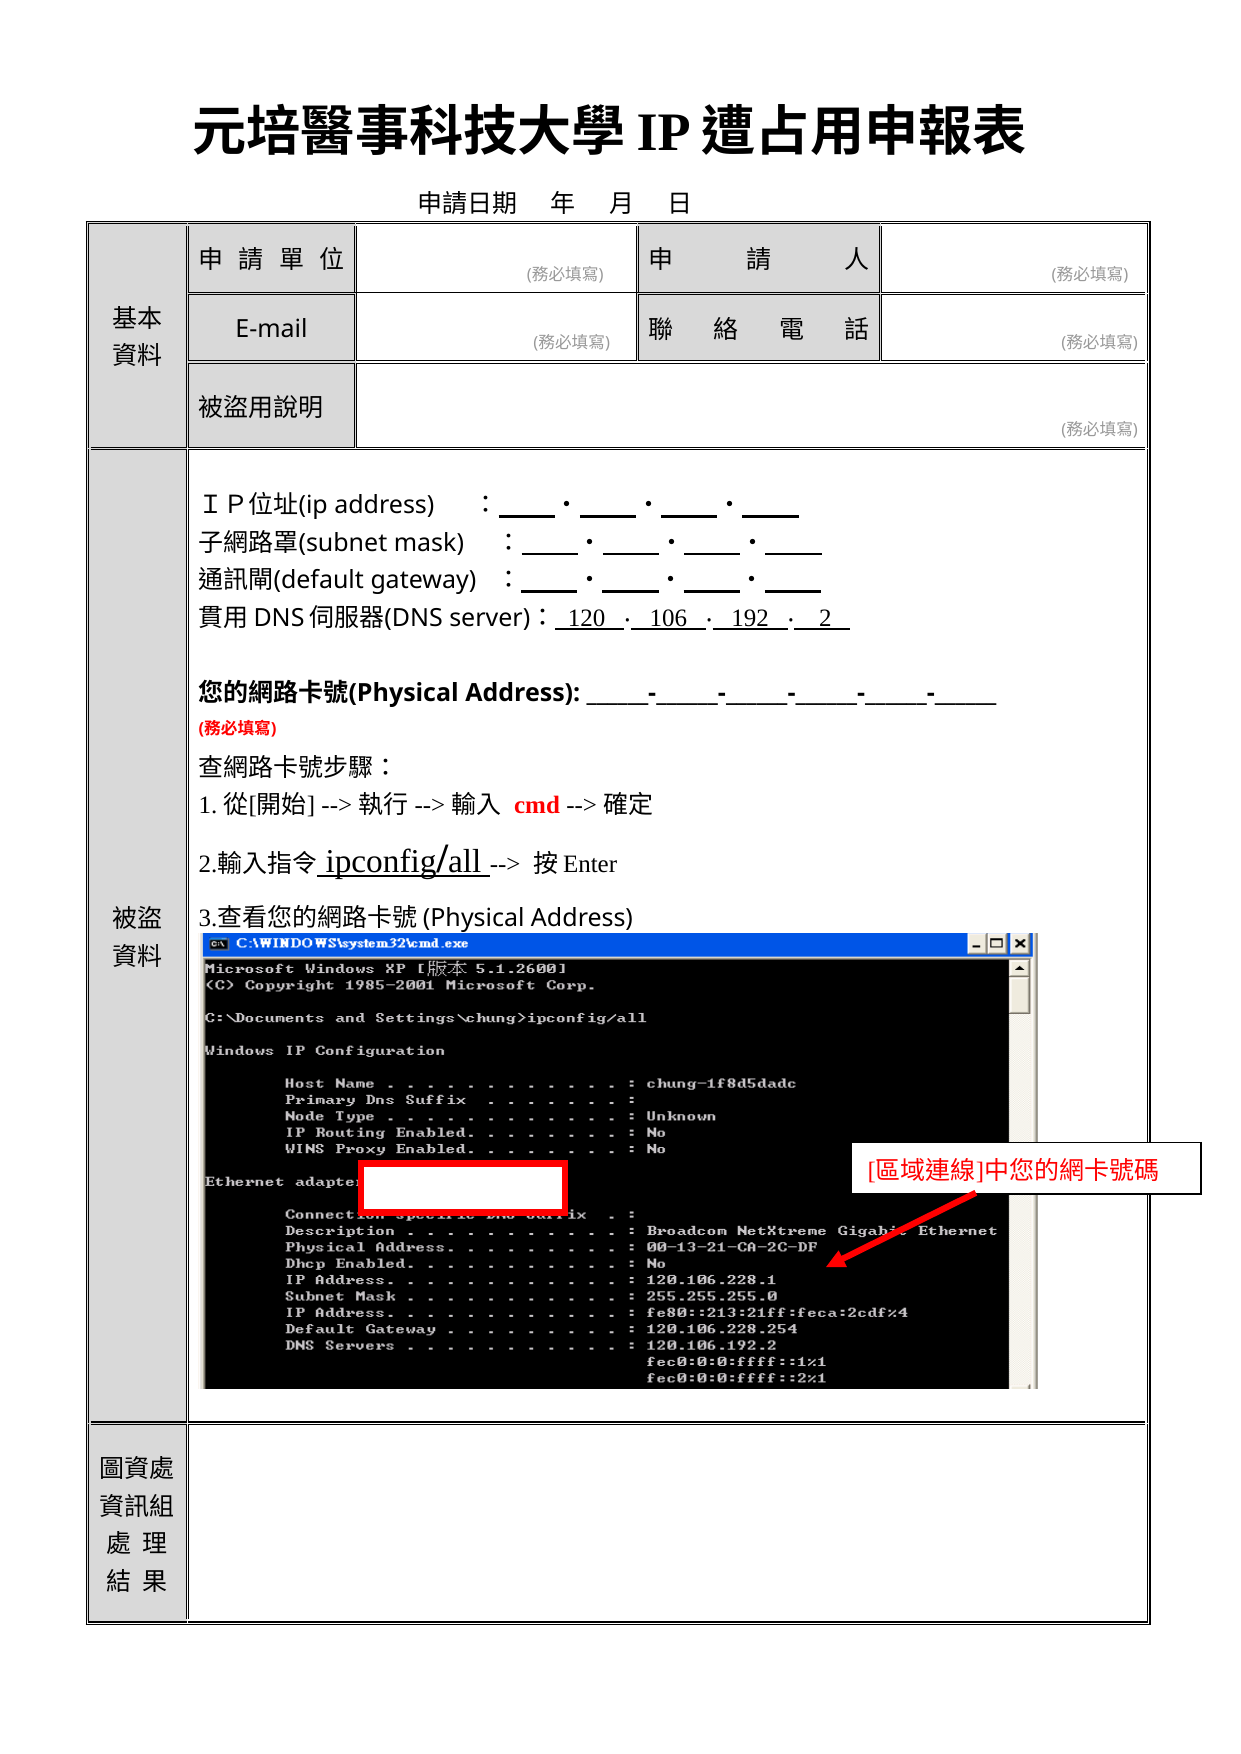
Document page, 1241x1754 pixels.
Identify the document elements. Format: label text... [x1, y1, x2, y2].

table_cell 被盜 資料 [89, 447, 186, 1421]
subtitle 元培醫事科技大學IP遭占用申報表 [75, 71, 1144, 183]
table_cell (務必填寫) [881, 292, 1149, 360]
table_cell [187, 1421, 1147, 1621]
table_cell (務必填寫) [357, 293, 636, 360]
table_header 申請單位 [187, 222, 356, 292]
table_cell E-mail [189, 295, 354, 360]
table_cell ＩＰ位址(ip address) ： ‧ ‧ ‧ 子網路罩(subnet mask) ： ‧ ‧ ‧ 通訊閘(default gateway) ： ‧ ‧ ‧ 貫用DNS伺服器(DNS server)： 120 ‧ 106 ‧ 192 ‧ 2 您的網路卡號(Physical Address): ______-______-______-______-______-______ (務必填寫) 查網路卡號步驟： 1. 從[開始] --> 執行 --> 輸入 cmd --> 確定 2.輸入指令 ipconfig/all --> 按Enter 3.查看您的網路卡號 (Physical Address) [189, 447, 1147, 1421]
picture [198, 933, 1038, 1389]
text 申請日期 年 月 日 [75, 183, 1144, 221]
table_cell ＩＰ位址(ip address) ： ‧ ‧ ‧ 子網路罩(subnet mask) ： ‧ ‧ ‧ 通訊閘(default gateway) ： ‧ ‧ ‧ 貫用DNS伺服器(DNS server)： 120 ‧ 106 ‧ 192 ‧ 2 您的網路卡號(Physical Address): ______-______-______-______-______-______ (務必填寫) 查網路卡號步驟： 1. 從[開始] --> 執行 --> 輸入 cmd --> 確定 2.輸入指令 ipconfig/all --> 按Enter 3.查看您的網路卡號 (Physical Address) [364, 1167, 562, 1209]
table_cell 被盜用說明 [189, 364, 354, 447]
table_cell 圖資處資訊組 處 理 結 果 [89, 1421, 187, 1621]
table_cell 聯絡電話 [639, 295, 879, 360]
table_cell ＩＰ位址(ip address) ： ‧ ‧ ‧ 子網路罩(subnet mask) ： ‧ ‧ ‧ 通訊閘(default gateway) ： ‧ ‧ ‧ 貫用DNS伺服器(DNS server)： 120 ‧ 106 ‧ 192 ‧ 2 您的網路卡號(Physical Address): ______-______-______-______-______-______ (務必填寫) 查網路卡號步驟： 1. 從[開始] --> 執行 --> 輸入 cmd --> 確定 2.輸入指令 ipconfig/all --> 按Enter 3.查看您的網路卡號 (Physical Address) [852, 1143, 1200, 1193]
table_header 申請人 [637, 222, 881, 292]
table_header (務必填寫) [356, 224, 637, 292]
table_cell (務必填寫) [356, 360, 1149, 447]
table_header 基本 資料 [89, 224, 187, 447]
table_header (務必填寫) [881, 224, 1147, 292]
